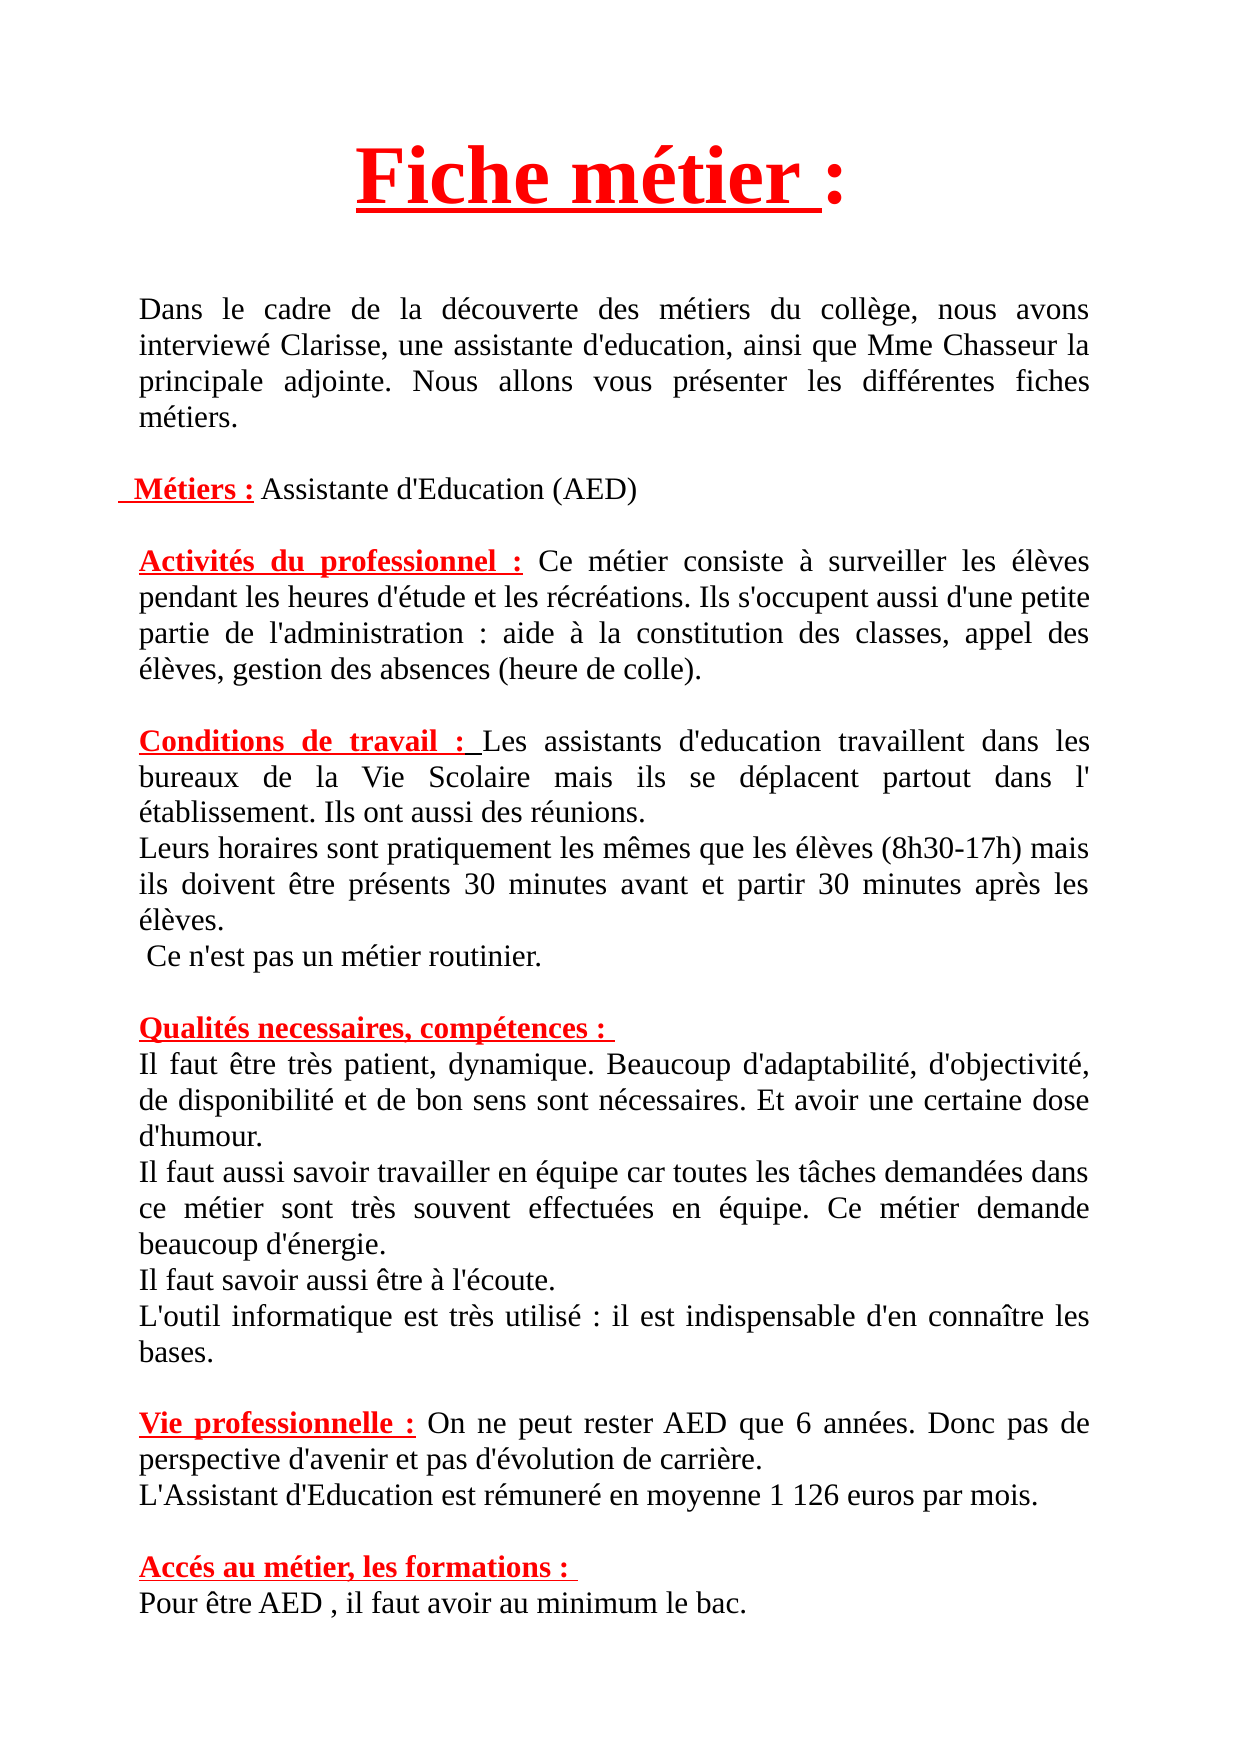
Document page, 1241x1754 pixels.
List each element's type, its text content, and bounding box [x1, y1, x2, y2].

text Conditions de travail : Les assistants d'education travaillent dans les bureaux de la Vie Scolaire mais ils se déplacent partout dans l' établissement. Ils ont aussi des réunions. [138, 722, 1091, 830]
text Vie professionnelle : On ne peut rester AED que 6 années. Donc pas de perspective d'avenir et pas d'évolution de carrière. [138, 1405, 1091, 1477]
text Accés au métier, les formations : [138, 1548, 1091, 1584]
text Activités du professionnel : Ce métier consiste à surveiller les élèves pendant les heures d'étude et les récréations. Ils s'occupent aussi d'une petite partie de l'administration : aide à la constitution des classes, appel des élèves, gestion des absences (heure de colle). [138, 542, 1091, 686]
text Qualités necessaires, compétences : [138, 1009, 1091, 1045]
text Pour être AED , il faut avoir au minimum le bac. [138, 1584, 1091, 1620]
text Métiers : Assistante d'Education (AED) [118, 470, 1091, 506]
text L'outil informatique est très utilisé : il est indispensable d'en connaître les bases. [138, 1297, 1091, 1369]
text Leurs horaires sont pratiquement les mêmes que les élèves (8h30-17h) mais ils doivent être présents 30 minutes avant et partir 30 minutes après les élèves. [138, 830, 1091, 937]
text Il faut être très patient, dynamique. Beaucoup d'adaptabilité, d'objectivité, de disponibilité et de bon sens sont nécessaires. Et avoir une certaine dose d'humour. [138, 1045, 1091, 1153]
text Dans le cadre de la découverte des métiers du collège, nous avons interviewé Clarisse, une assistante d'education, ainsi que Mme Chasseur la principale adjointe. Nous allons vous présenter les différentes fiches métiers. [138, 291, 1091, 434]
text Il faut aussi savoir travailler en équipe car toutes les tâches demandées dans ce métier sont très souvent effectuées en équipe. Ce métier demande beaucoup d'énergie. [138, 1153, 1091, 1261]
text Ce n'est pas un métier routinier. [138, 937, 1091, 973]
text Il faut savoir aussi être à l'écoute. [138, 1261, 1091, 1297]
text L'Assistant d'Education est rémuneré en moyenne 1 126 euros par mois. [138, 1477, 1091, 1512]
text Fiche métier : [118, 118, 1122, 223]
